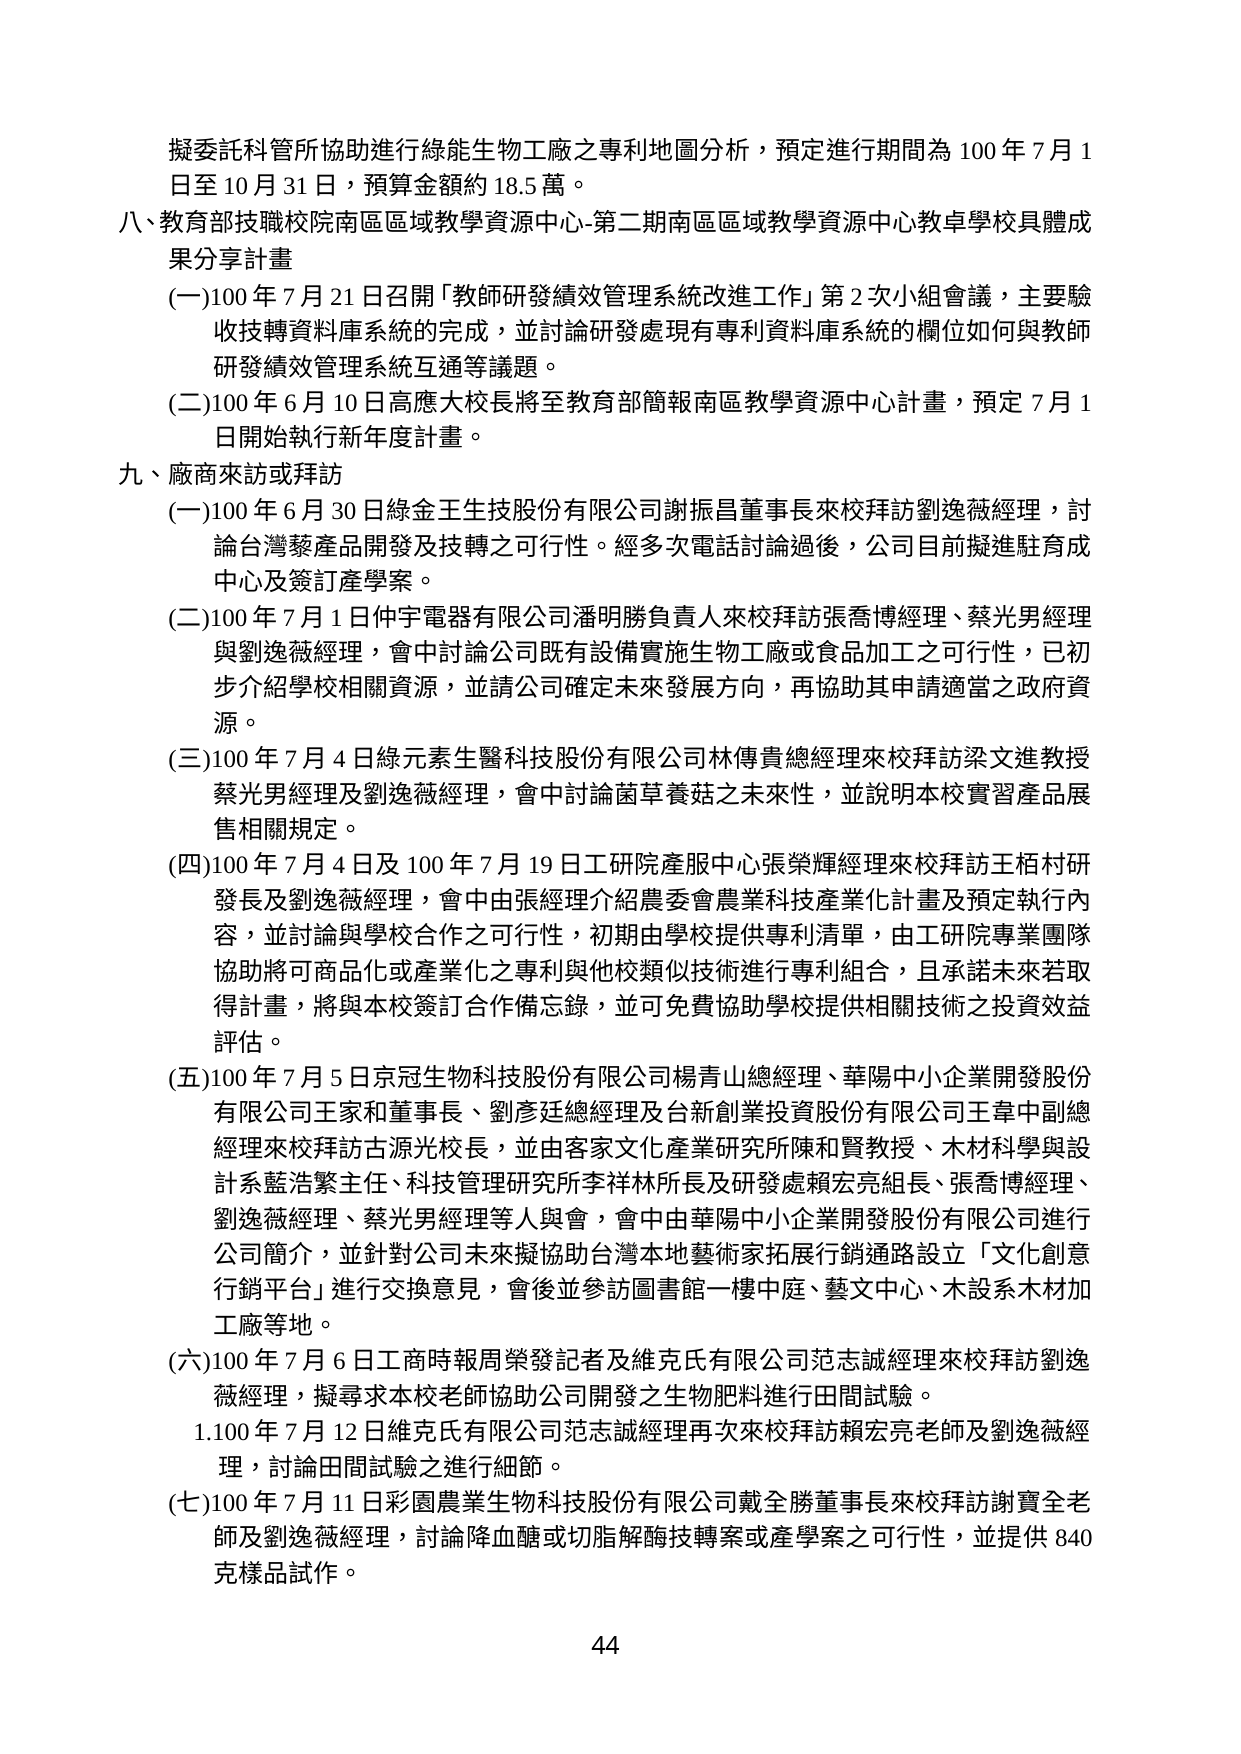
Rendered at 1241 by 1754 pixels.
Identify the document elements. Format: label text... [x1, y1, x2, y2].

text (三)100年7月4日綠元素生醫科技股份有限公司林傳貴總經理來校拜訪梁文進教授蔡光男經理及劉逸薇經理，會中討論菌草養菇之未來性，並說明本校實習產品展售相關規定。 [168, 739, 1092, 846]
text (二)100年6月10日高應大校長將至教育部簡報南區教學資源中心計畫，預定7月1日開始執行新年度計畫。 [168, 383, 1092, 454]
text 八、教育部技職校院南區區域教學資源中心-第二期南區區域教學資源中心教卓學校具體成果分享計畫 [118, 202, 1092, 277]
text 擬委託科管所協助進行綠能生物工廠之專利地圖分析，預定進行期間為100年7月1日至10月31日，預算金額約18.5萬。 [168, 131, 1092, 202]
text (六)100年7月6日工商時報周榮發記者及維克氏有限公司范志誠經理來校拜訪劉逸薇經理，擬尋求本校老師協助公司開發之生物肥料進行田間試驗。 [168, 1341, 1092, 1412]
text (一)100年6月30日綠金王生技股份有限公司謝振昌董事長來校拜訪劉逸薇經理，討論台灣藜產品開發及技轉之可行性。經多次電話討論過後，公司目前擬進駐育成中心及簽訂產學案。 [168, 491, 1092, 598]
text (四)100年7月4日及100年7月19日工研院產服中心張榮輝經理來校拜訪王栢村研發長及劉逸薇經理，會中由張經理介紹農委會農業科技產業化計畫及預定執行內容，並討論與學校合作之可行性，初期由學校提供專利清單，由工研院專業團隊協助將可商品化或產業化之專利與他校類似技術進行專利組合，且承諾未來若取得計畫，將與本校簽訂合作備忘錄，並可免費協助學校提供相關技術之投資效益評估。 [168, 846, 1092, 1058]
text (五)100年7月5日京冠生物科技股份有限公司楊青山總經理、華陽中小企業開發股份有限公司王家和董事長、劉彥廷總經理及台新創業投資股份有限公司王韋中副總經理來校拜訪古源光校長，並由客家文化產業研究所陳和賢教授、木材科學與設計系藍浩繁主任、科技管理研究所李祥林所長及研發處賴宏亮組長、張喬博經理、劉逸薇經理、蔡光男經理等人與會，會中由華陽中小企業開發股份有限公司進行公司簡介，並針對公司未來擬協助台灣本地藝術家拓展行銷通路設立「文化創意行銷平台」進行交換意見，會後並參訪圖書館一樓中庭、藝文中心、木設系木材加工廠等地。 [168, 1058, 1092, 1341]
text (七)100年7月11日彩園農業生物科技股份有限公司戴全勝董事長來校拜訪謝寶全老師及劉逸薇經理，討論降血醣或切脂解酶技轉案或產學案之可行性，並提供840克樣品試作。 [168, 1483, 1092, 1589]
text 九、廠商來訪或拜訪 [118, 454, 1092, 491]
text (一)100年7月21日召開「教師研發績效管理系統改進工作」第2次小組會議，主要驗收技轉資料庫系統的完成，並討論研發處現有專利資料庫系統的欄位如何與教師研發績效管理系統互通等議題。 [168, 277, 1092, 383]
text 1.100年7月12日維克氏有限公司范志誠經理再次來校拜訪賴宏亮老師及劉逸薇經理，討論田間試驗之進行細節。 [193, 1412, 1092, 1483]
text (二)100年7月1日仲宇電器有限公司潘明勝負責人來校拜訪張喬博經理、蔡光男經理與劉逸薇經理，會中討論公司既有設備實施生物工廠或食品加工之可行性，已初步介紹學校相關資源，並請公司確定未來發展方向，再協助其申請適當之政府資源。 [168, 598, 1092, 739]
